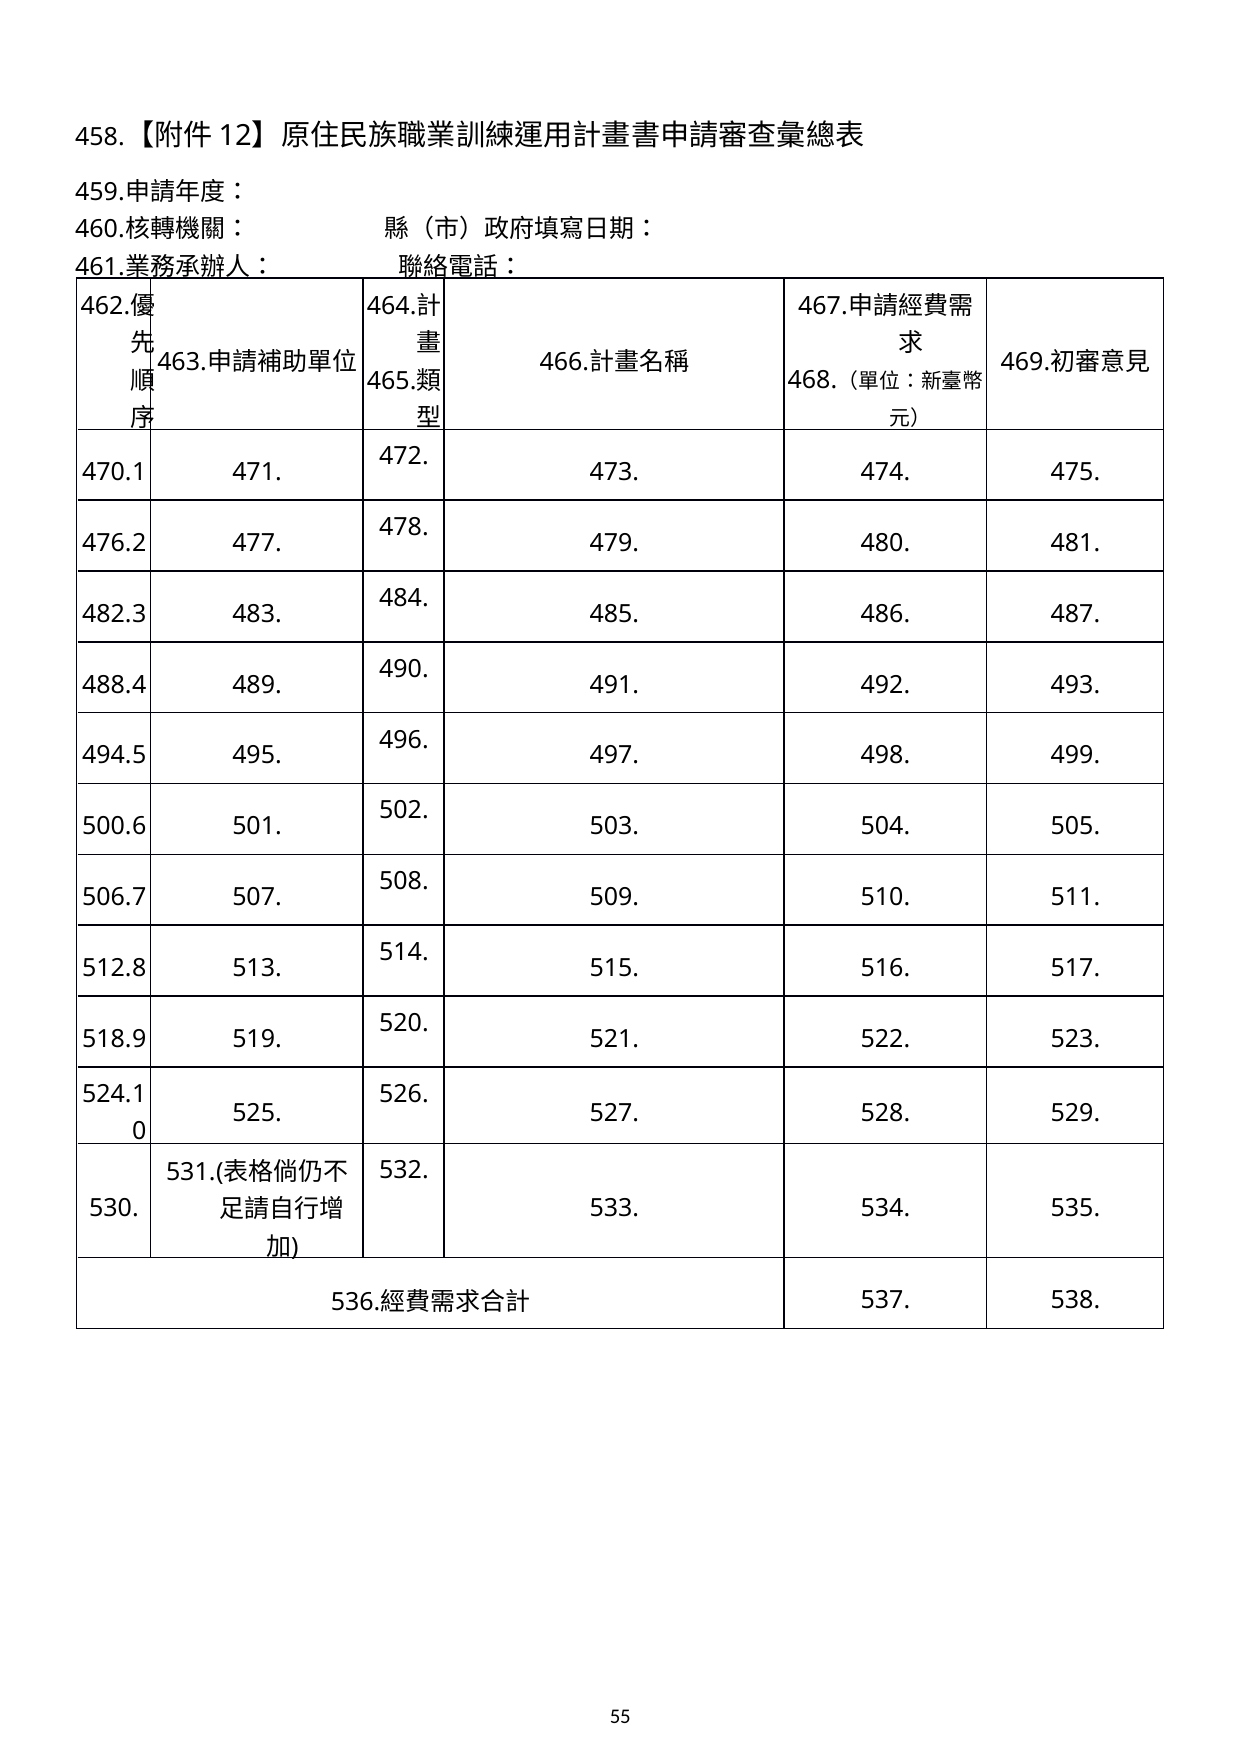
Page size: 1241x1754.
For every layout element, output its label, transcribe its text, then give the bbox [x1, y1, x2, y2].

table_cell [151, 1068, 362, 1143]
table_cell [987, 1258, 1163, 1327]
table_cell [364, 855, 443, 924]
table_header 計畫名稱 [445, 279, 783, 428]
table_cell 5 [77, 713, 150, 783]
table_cell [151, 501, 362, 570]
table_cell [364, 1068, 443, 1143]
table_cell (表格倘仍不足請自行增加) [151, 1144, 362, 1257]
table_cell 3 [77, 571, 150, 641]
table_cell [987, 1144, 1163, 1257]
table_cell [785, 997, 986, 1066]
table_cell [785, 1144, 986, 1257]
table_cell [364, 430, 443, 499]
table_cell [785, 430, 986, 499]
table_cell [987, 1068, 1163, 1143]
table_cell [445, 643, 783, 712]
table_cell 9 [77, 996, 150, 1066]
table_cell 4 [77, 642, 150, 712]
table_cell [445, 926, 783, 995]
table_header 初審意見 [987, 279, 1163, 428]
table_cell [445, 1144, 783, 1257]
table_cell [987, 501, 1163, 570]
table_cell [785, 784, 986, 853]
table_cell 經費需求合計 [77, 1258, 783, 1327]
table_cell [987, 855, 1163, 924]
table_cell [364, 926, 443, 995]
table_cell [151, 784, 362, 853]
table_cell [785, 926, 986, 995]
table_cell [987, 997, 1163, 1066]
table_cell 1 [77, 430, 150, 499]
table_cell [785, 855, 986, 924]
table_cell [987, 572, 1163, 641]
table_cell [364, 501, 443, 570]
table_cell [151, 997, 362, 1066]
table_cell [785, 501, 986, 570]
table_cell [785, 643, 986, 712]
list 申請年度： [75, 164, 1165, 202]
table_cell [445, 572, 783, 641]
table_cell [364, 643, 443, 712]
table_cell [987, 643, 1163, 712]
table_cell [987, 926, 1163, 995]
table_cell [785, 572, 986, 641]
table_cell 8 [77, 925, 150, 995]
table_cell [445, 713, 783, 783]
table_cell 6 [77, 784, 150, 853]
table_cell [364, 784, 443, 853]
table_cell [151, 713, 362, 783]
table_cell [151, 572, 362, 641]
table_cell [445, 784, 783, 853]
table_cell [445, 430, 783, 499]
table_cell [364, 713, 443, 783]
table_cell [77, 1144, 150, 1257]
table_cell [445, 855, 783, 924]
table_cell [445, 501, 783, 570]
table_cell [987, 713, 1163, 783]
table_cell [151, 430, 362, 499]
table_cell [151, 643, 362, 712]
table_cell [785, 1258, 986, 1327]
table_cell [987, 430, 1163, 499]
table_header 優先順序 [77, 279, 150, 428]
table_cell [445, 997, 783, 1066]
table_cell [785, 713, 986, 783]
table_cell [364, 1144, 443, 1257]
table_cell [151, 855, 362, 924]
table_cell [364, 572, 443, 641]
list 【附件12】原住民族職業訓練運用計畫書申請審查彙總表 [75, 89, 1165, 164]
table_cell [785, 1068, 986, 1143]
table_header 申請經費需求 （單位：新臺幣元） [785, 279, 986, 428]
table_cell [445, 1068, 783, 1143]
table_header 申請補助單位 [151, 279, 362, 428]
table_cell [364, 997, 443, 1066]
table_cell [151, 926, 362, 995]
table_cell 2 [77, 500, 150, 570]
table_cell 10 [77, 1067, 150, 1143]
table_cell 7 [77, 855, 150, 924]
list 業務承辦人： 聯絡電話： [75, 239, 1165, 277]
table_cell [987, 784, 1163, 853]
table_header 計畫 類型 [364, 279, 443, 428]
list 核轉機關： 縣（市）政府填寫日期： [75, 202, 1165, 239]
